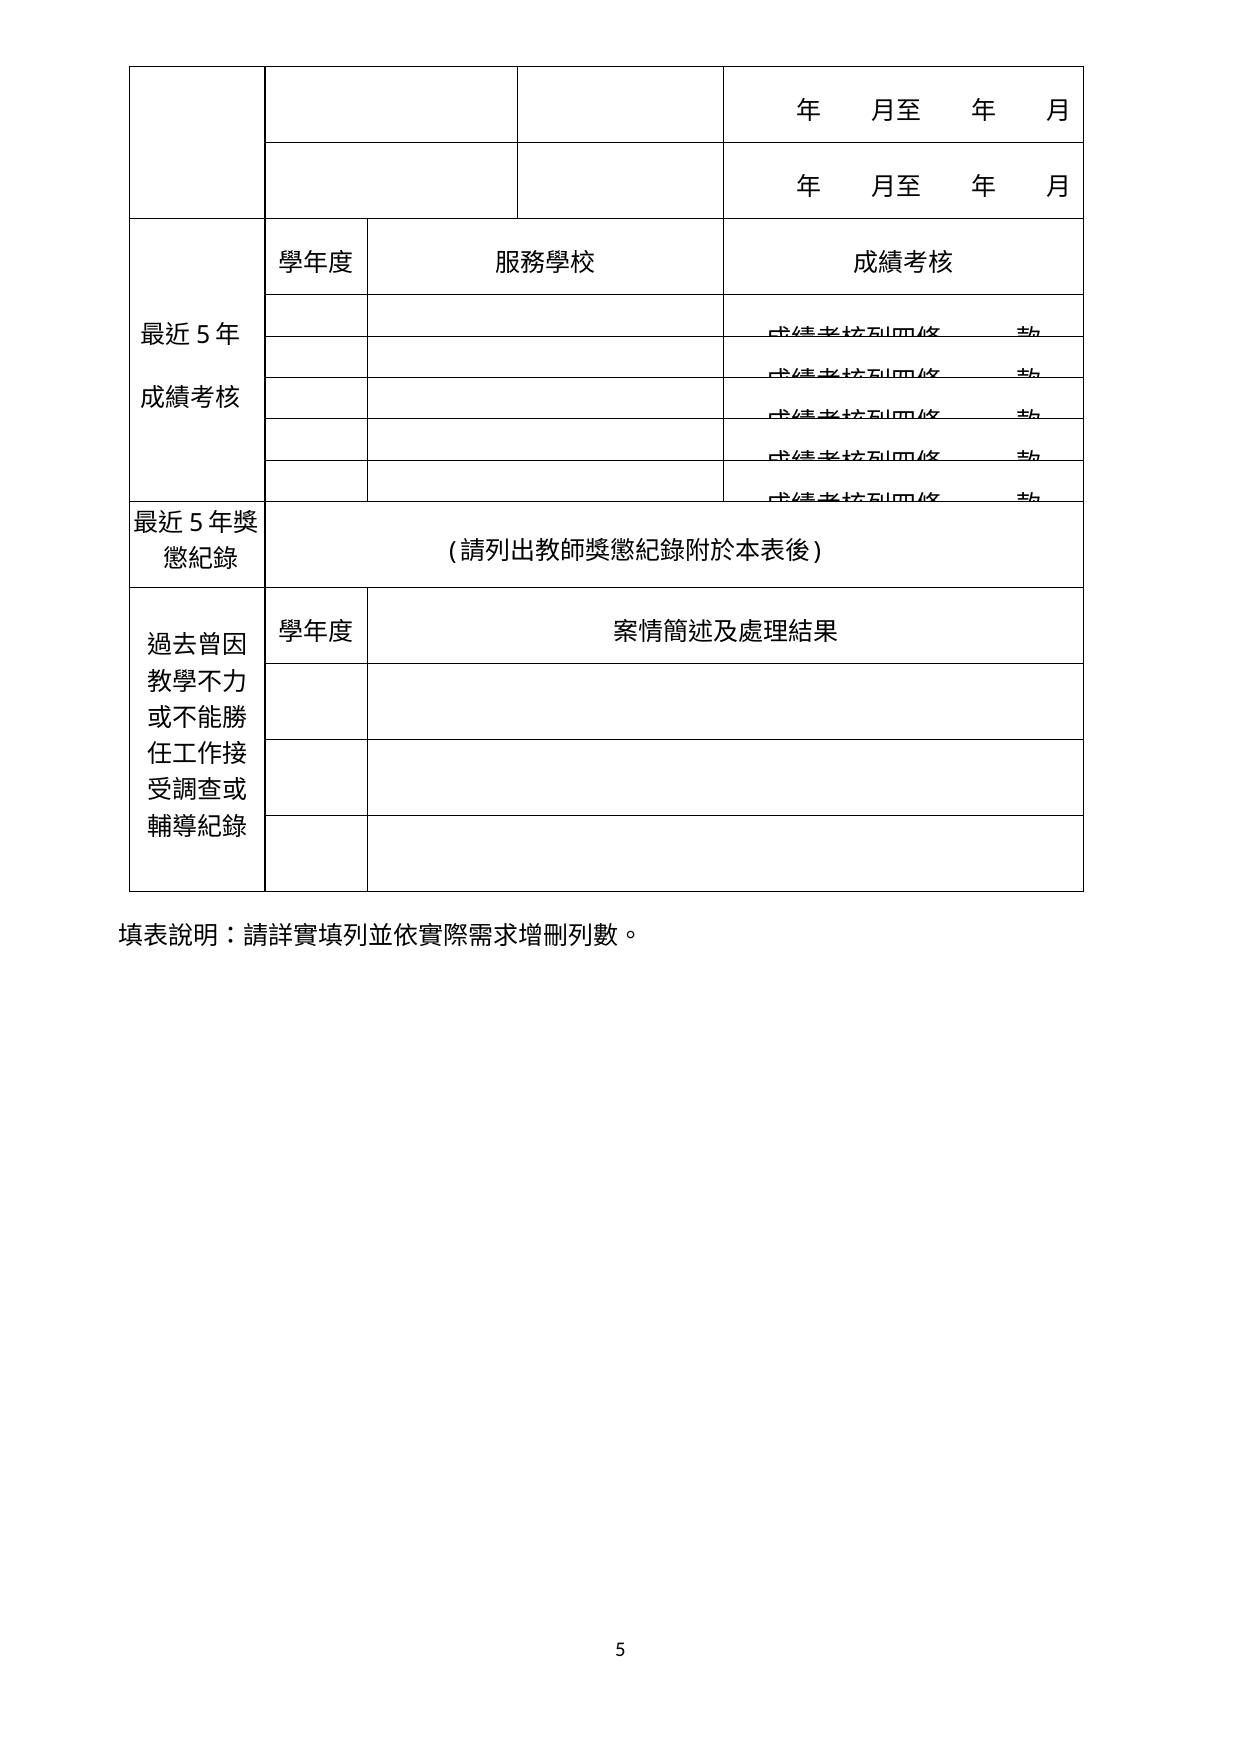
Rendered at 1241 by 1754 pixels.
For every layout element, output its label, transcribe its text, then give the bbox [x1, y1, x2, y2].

table_cell [266, 664, 367, 739]
table_cell 年 月至 年 月 [724, 143, 1083, 218]
table_cell [368, 740, 1083, 815]
table_cell [368, 664, 1083, 739]
table_cell [368, 295, 723, 336]
table_cell [266, 461, 367, 501]
table_cell 案情簡述及處理結果 [368, 588, 1083, 663]
table_cell [368, 419, 723, 460]
table_cell 服務學校 [368, 219, 723, 294]
table_cell 學年度 [266, 219, 367, 294]
table_cell [266, 67, 517, 142]
table_cell 成績考核 [724, 219, 1083, 294]
table_cell [266, 337, 367, 377]
table_cell 最近5年成績考核 [130, 219, 264, 501]
table_cell 學年度 [266, 588, 367, 663]
table_cell [368, 378, 723, 418]
table_cell [266, 295, 367, 336]
table_cell 成績考核列四條 款 [724, 337, 1083, 377]
table_cell 年 月至 年 月 [724, 67, 1083, 142]
table_cell [518, 143, 723, 218]
table_cell 成績考核列四條 款 [724, 419, 1083, 460]
table_cell 成績考核列四條 款 [724, 378, 1083, 418]
table_cell [518, 67, 723, 142]
table_cell [130, 67, 264, 218]
table_cell [266, 419, 367, 460]
table_cell [266, 816, 367, 891]
table_cell [266, 143, 517, 218]
table_cell [266, 740, 367, 815]
table_cell [368, 461, 723, 501]
table_cell [368, 816, 1083, 891]
table_cell 成績考核列四條 款 [724, 461, 1083, 501]
table_cell 成績考核列四條 款 [724, 295, 1083, 336]
table_cell 過去曾因教學不力或不能勝任工作接受調查或輔導紀錄 [130, 588, 264, 891]
table_cell (請列出教師獎懲紀錄附於本表後) [266, 502, 1083, 587]
text 填表說明：請詳實填列並依實際需求增刪列數。 [118, 892, 1122, 955]
table_cell [368, 337, 723, 377]
table_cell 最近5年獎懲紀錄 [130, 502, 264, 587]
table_cell [266, 378, 367, 418]
